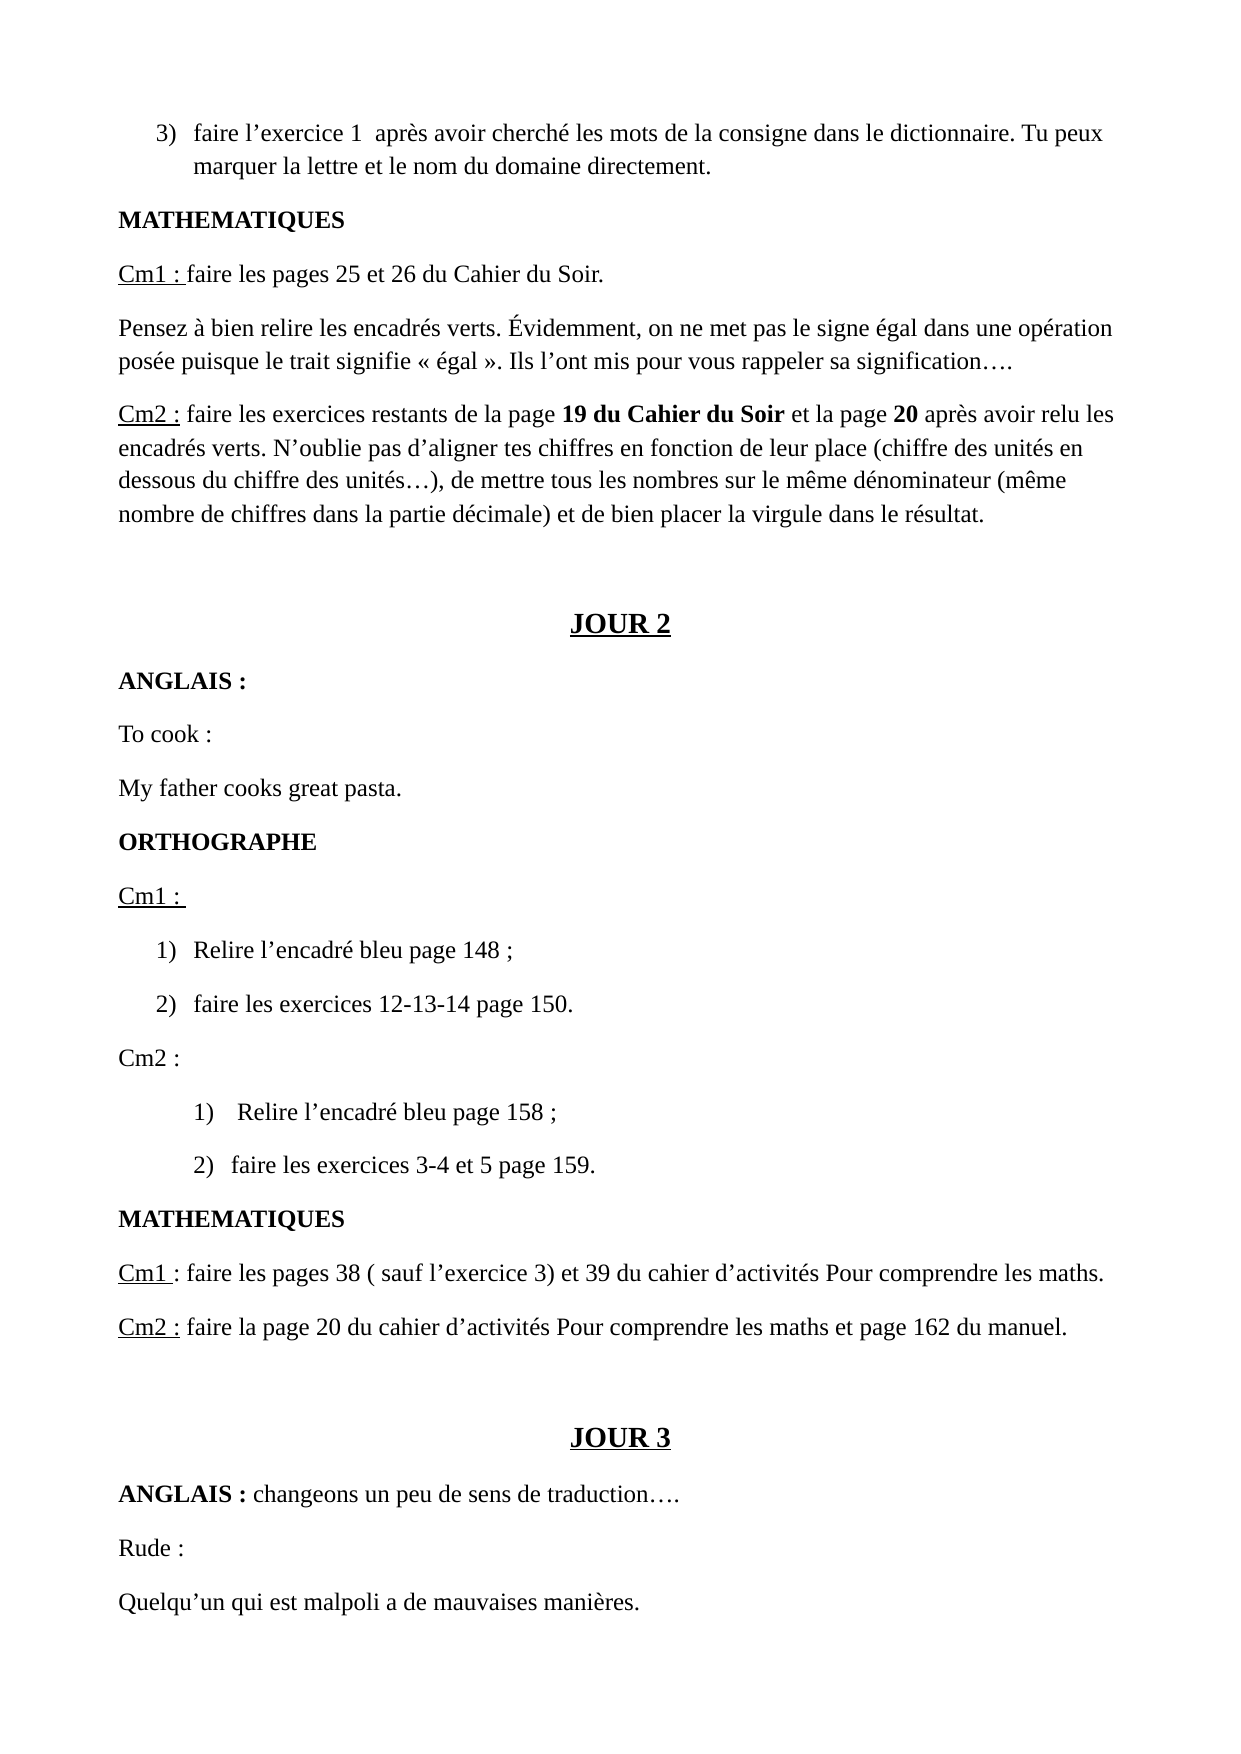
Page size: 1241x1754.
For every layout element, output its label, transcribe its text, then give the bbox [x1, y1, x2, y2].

text Cm2 : [118, 1043, 1122, 1071]
text ORTHOGRAPHE [118, 827, 1122, 856]
list faire les exercices 3-4 et 5 page 159. [193, 1150, 1122, 1179]
list Relire l’encadré bleu page 148 ; [156, 935, 1122, 964]
text ANGLAIS : changeons un peu de sens de traduction…. [118, 1479, 1122, 1508]
list faire l’exercice 1 après avoir cherché les mots de la consigne dans le dictionnaire. Tu peux marquer la lettre et le nom du domaine directement. [156, 118, 1122, 180]
list Relire l’encadré bleu page 158 ; [193, 1097, 1122, 1125]
text To cook : [118, 719, 1122, 748]
text Cm2 : faire les exercices restants de la page 19 du Cahier du Soir et la page 20 après avoir relu les encadrés verts. N’oublie pas d’aligner tes chiffres en fonction de leur place (chiffre des unités en dessous du chiffre des unités…), de mettre tous les nombres sur le même dénominateur (même nombre de chiffres dans la partie décimale) et de bien placer la virgule dans le résultat. [118, 399, 1122, 527]
text My father cooks great pasta. [118, 773, 1122, 802]
text Cm1 : faire les pages 25 et 26 du Cahier du Soir. [118, 259, 1122, 288]
text Cm1 : [118, 881, 1122, 910]
text MATHEMATIQUES [118, 1204, 1122, 1233]
text JOUR 2 [118, 606, 1122, 640]
text Cm1 : faire les pages 38 ( sauf l’exercice 3) et 39 du cahier d’activités Pour comprendre les maths. [118, 1258, 1122, 1287]
text Pensez à bien relire les encadrés verts. Évidemment, on ne met pas le signe égal dans une opération posée puisque le trait signifie « égal ». Ils l’ont mis pour vous rappeler sa signification…. [118, 313, 1122, 374]
list faire les exercices 12-13-14 page 150. [156, 989, 1122, 1018]
text ANGLAIS : [118, 666, 1122, 694]
text Quelqu’un qui est malpoli a de mauvaises manières. [118, 1587, 1122, 1616]
text Cm2 : faire la page 20 du cahier d’activités Pour comprendre les maths et page 162 du manuel. [118, 1312, 1122, 1341]
text MATHEMATIQUES [118, 205, 1122, 234]
text Rude : [118, 1533, 1122, 1562]
text JOUR 3 [118, 1420, 1122, 1453]
